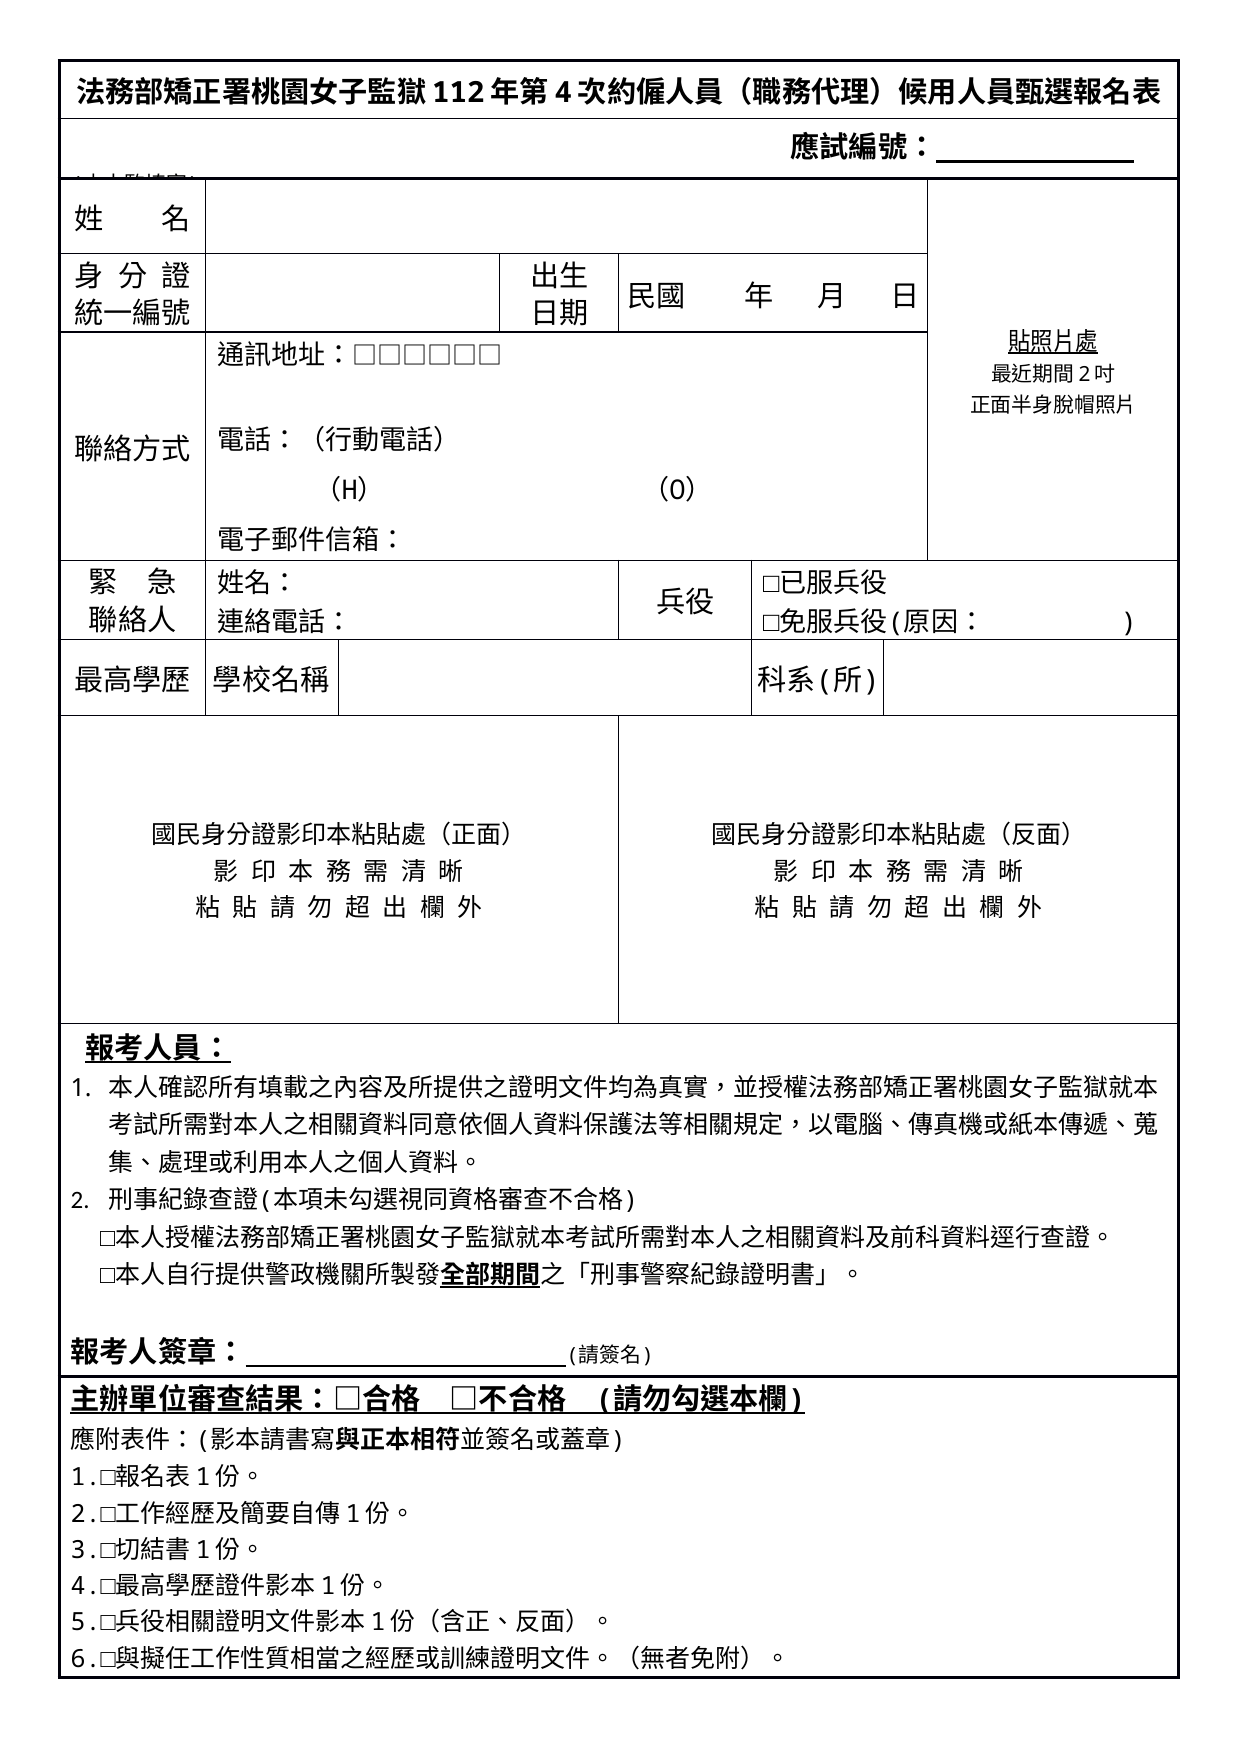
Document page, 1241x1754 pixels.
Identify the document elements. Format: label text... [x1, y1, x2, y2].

table_cell 國民身分證影印本粘貼處（反面） 影 印 本 務 需 清 晰 粘 貼 請 勿 超 出 欄 外 [619, 716, 1177, 1022]
table_cell 最高學歷 [61, 640, 205, 715]
table_cell [884, 640, 1177, 715]
table_header 法務部矯正署桃園女子監獄112年第4次約僱人員（職務代理）候用人員甄選報名表 [61, 62, 1177, 118]
table_cell 緊 急 聯絡人 [61, 561, 205, 639]
table_cell [339, 640, 751, 715]
table_cell 兵役 [619, 561, 751, 639]
table_cell 民國 年 月 日 [619, 254, 927, 331]
table_cell 主辦單位審查結果：□合格 □不合格 (請勿勾選本欄) 應附表件：(影本請書寫與正本相符並簽名或蓋章) 1.□報名表1份。 2.□工作經歷及簡要自傳1份。 3.□切結書1份。 4.□最高學歷證件影本1份。 5.□兵役相關證明文件影本1份（含正、反面）。 6.□與擬任工作性質相當之經歷或訓練證明文件。（無者免附）。 [61, 1378, 1177, 1676]
table_cell 報考人員： 本人確認所有填載之內容及所提供之證明文件均為真實，並授權法務部矯正署桃園女子監獄就本考試所需對本人之相關資料同意依個人資料保護法等相關規定，以電腦、傳真機或紙本傳遞、蒐集、處理或利用本人之個人資料。 刑事紀錄查證(本項未勾選視同資格審查不合格) □本人授權法務部矯正署桃園女子監獄就本考試所需對本人之相關資料及前科資料逕行查證。 □本人自行提供警政機關所製發全部期間之「刑事警察紀錄證明書」。 報考人簽章： (請簽名) [61, 1024, 1177, 1374]
table_cell 出生 日期 [500, 254, 618, 331]
table_cell □已服兵役 □免服兵役(原因： ) [752, 561, 1177, 639]
table_cell [206, 254, 499, 331]
table_cell 通訊地址：□□□□□□ 電話：（行動電話） （H） （O） 電子郵件信箱： [206, 333, 927, 559]
table_cell 姓名： 連絡電話： [206, 561, 618, 639]
table_cell 聯絡方式 [61, 333, 205, 559]
table_cell 貼照片處 最近期間2吋 正面半身脫帽照片 [928, 180, 1177, 559]
table_cell 學校名稱 [206, 640, 338, 715]
table_cell 姓 名 [61, 180, 205, 253]
table_cell 應試編號： (由本監填寫) [61, 119, 1177, 177]
table_cell 身 分 證 統一編號 [61, 254, 205, 331]
table_cell 國民身分證影印本粘貼處（正面） 影 印 本 務 需 清 晰 粘 貼 請 勿 超 出 欄 外 [61, 716, 618, 1022]
table_cell [206, 180, 927, 253]
table_cell 科系(所) [752, 640, 883, 715]
